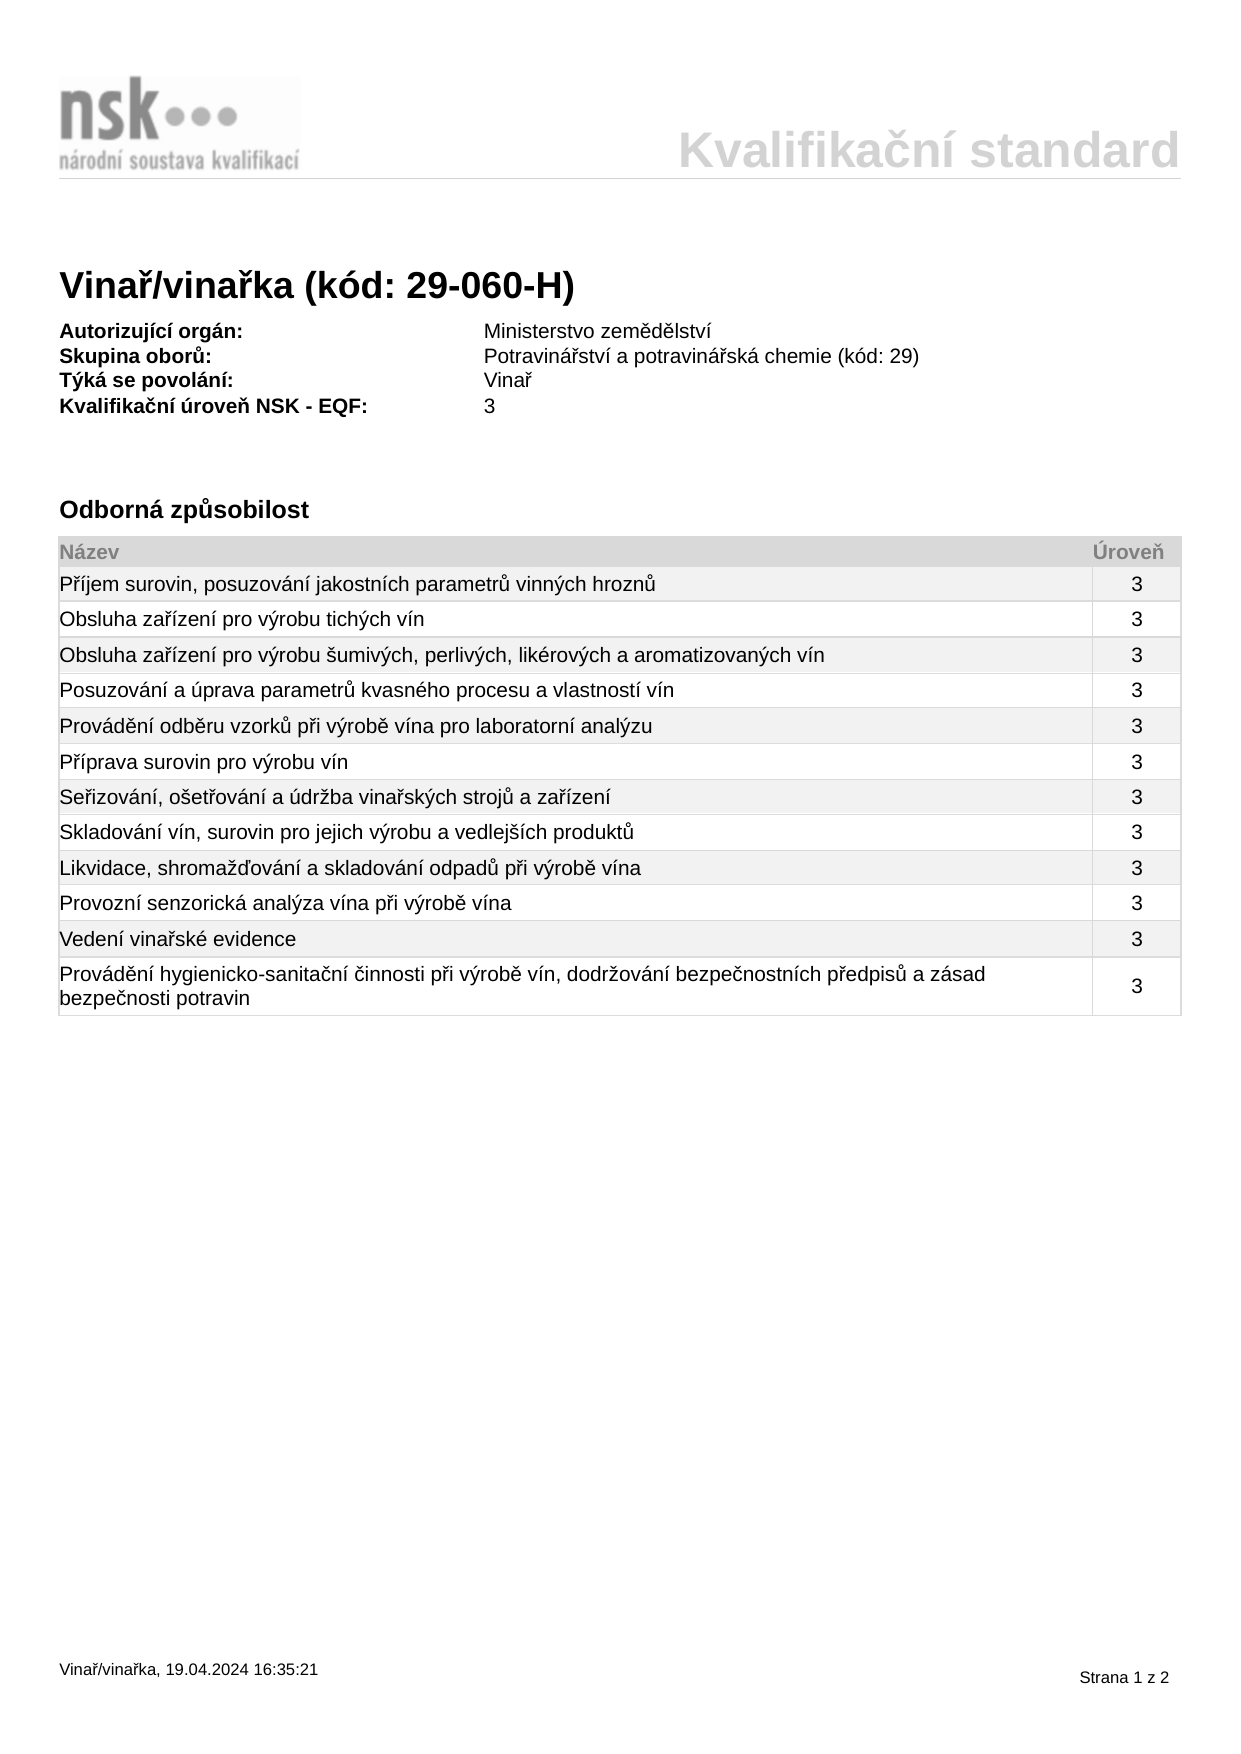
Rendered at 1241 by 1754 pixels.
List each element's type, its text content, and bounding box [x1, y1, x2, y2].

table_cell 3 [1093, 815, 1180, 849]
table_cell [1093, 196, 1169, 224]
table_cell [862, 418, 1093, 489]
table_cell [1169, 307, 1181, 319]
table_cell [862, 1315, 1093, 1487]
table_cell Vedení vinařské evidence [60, 921, 1092, 956]
table_cell [862, 1487, 1093, 1659]
table_cell [484, 418, 620, 489]
picture [58, 59, 621, 172]
table_cell [59, 1315, 483, 1487]
table_cell [1093, 1016, 1169, 1314]
table_cell Skupina oborů: [59, 344, 483, 368]
table_cell [1093, 307, 1169, 319]
table_cell [484, 1487, 620, 1659]
table_cell [862, 1016, 1093, 1314]
table_cell [620, 1487, 626, 1659]
table_cell [484, 1315, 620, 1487]
table_cell 3 [1093, 638, 1180, 672]
table_cell 3 [1093, 958, 1180, 1014]
table_cell [620, 524, 626, 536]
table_cell [1093, 418, 1169, 489]
table_cell Autorizující orgán: [59, 319, 483, 343]
table_cell Vinař/vinařka, 19.04.2024 16:35:21 [59, 1660, 862, 1696]
table_cell [620, 418, 626, 489]
table_cell [626, 524, 862, 536]
table_cell Týká se povolání: [59, 368, 483, 392]
table_cell [1093, 524, 1169, 536]
table_cell [626, 307, 862, 319]
table_cell [862, 524, 1093, 536]
table_cell [626, 418, 862, 489]
table_cell [1169, 196, 1181, 224]
table_header [621, 59, 626, 172]
table_cell [1093, 1315, 1169, 1487]
table_cell [862, 196, 1093, 224]
table_cell [59, 196, 483, 224]
table_cell [1093, 1487, 1169, 1659]
table_cell 3 [1093, 602, 1180, 636]
table_header Kvalifikační standard [626, 59, 1181, 178]
table_cell [59, 1487, 483, 1659]
table_cell [59, 1016, 483, 1314]
table_cell [1169, 418, 1181, 489]
table_cell [620, 1016, 626, 1314]
table_cell 3 [1093, 885, 1180, 920]
table_cell [626, 196, 862, 224]
table_cell Příprava surovin pro výrobu vín [60, 744, 1092, 779]
table_cell Provozní senzorická analýza vína při výrobě vína [60, 885, 1092, 920]
table_cell Posuzování a úprava parametrů kvasného procesu a vlastností vín [60, 674, 1092, 707]
table_cell Ministerstvo zemědělství [484, 319, 1181, 344]
table_cell Potravinářství a potravinářská chemie (kód: 29) [484, 344, 1181, 368]
table_cell Skladování vín, surovin pro jejich výrobu a vedlejších produktů [60, 815, 1092, 849]
table_cell [484, 524, 620, 536]
table_cell [626, 1487, 862, 1659]
table_cell [620, 307, 626, 319]
table_cell Odborná způsobilost [59, 489, 1181, 524]
table_cell Kvalifikační úroveň NSK - EQF: [59, 394, 483, 417]
table_cell Seřizování, ošetřování a údržba vinařských strojů a zařízení [60, 780, 1092, 813]
table_cell [484, 172, 620, 178]
table_cell Strana 1 z 2 [862, 1660, 1169, 1696]
table_cell [59, 172, 483, 178]
table_cell 3 [484, 394, 1181, 417]
table_cell Vinař [484, 368, 1181, 393]
table_cell [59, 307, 483, 319]
table_cell Likvidace, shromažďování a skladování odpadů při výrobě vína [60, 851, 1092, 884]
table_cell 3 [1093, 851, 1180, 884]
table_cell 3 [1093, 921, 1180, 956]
table_cell [1169, 1016, 1181, 1314]
table_cell [1169, 1660, 1181, 1696]
table_cell 3 [1093, 567, 1180, 600]
table_cell [620, 1315, 626, 1487]
table_cell 3 [1093, 780, 1180, 813]
table_cell Provádění odběru vzorků při výrobě vína pro laboratorní analýzu [60, 708, 1092, 743]
table_cell [626, 1315, 862, 1487]
table_cell [1169, 1315, 1181, 1487]
table_cell [620, 196, 626, 224]
table_cell Obsluha zařízení pro výrobu šumivých, perlivých, likérových a aromatizovaných vín [60, 638, 1092, 672]
table_cell [59, 418, 483, 489]
table_cell [484, 196, 620, 224]
table_cell [1169, 1487, 1181, 1659]
table_cell Obsluha zařízení pro výrobu tichých vín [60, 602, 1092, 636]
table_cell Název [60, 537, 1092, 566]
table_cell [626, 1016, 862, 1314]
table_cell [59, 179, 1181, 196]
table_cell Vinař/vinařka (kód: 29-060-H) [59, 224, 1181, 307]
table_cell [484, 1016, 620, 1314]
table_cell 3 [1093, 708, 1180, 743]
table_cell Příjem surovin, posuzování jakostních parametrů vinných hroznů [60, 567, 1092, 600]
table_cell Provádění hygienicko-sanitační činnosti při výrobě vín, dodržování bezpečnostních předpisů a zásad bezpečnosti potravin [60, 958, 1092, 1014]
table_cell 3 [1093, 674, 1180, 707]
table_cell 3 [1093, 744, 1180, 779]
table_cell [59, 524, 483, 536]
table_cell Úroveň [1093, 537, 1180, 566]
table_cell [1169, 524, 1181, 536]
table_cell [484, 307, 620, 319]
table_cell [862, 307, 1093, 319]
